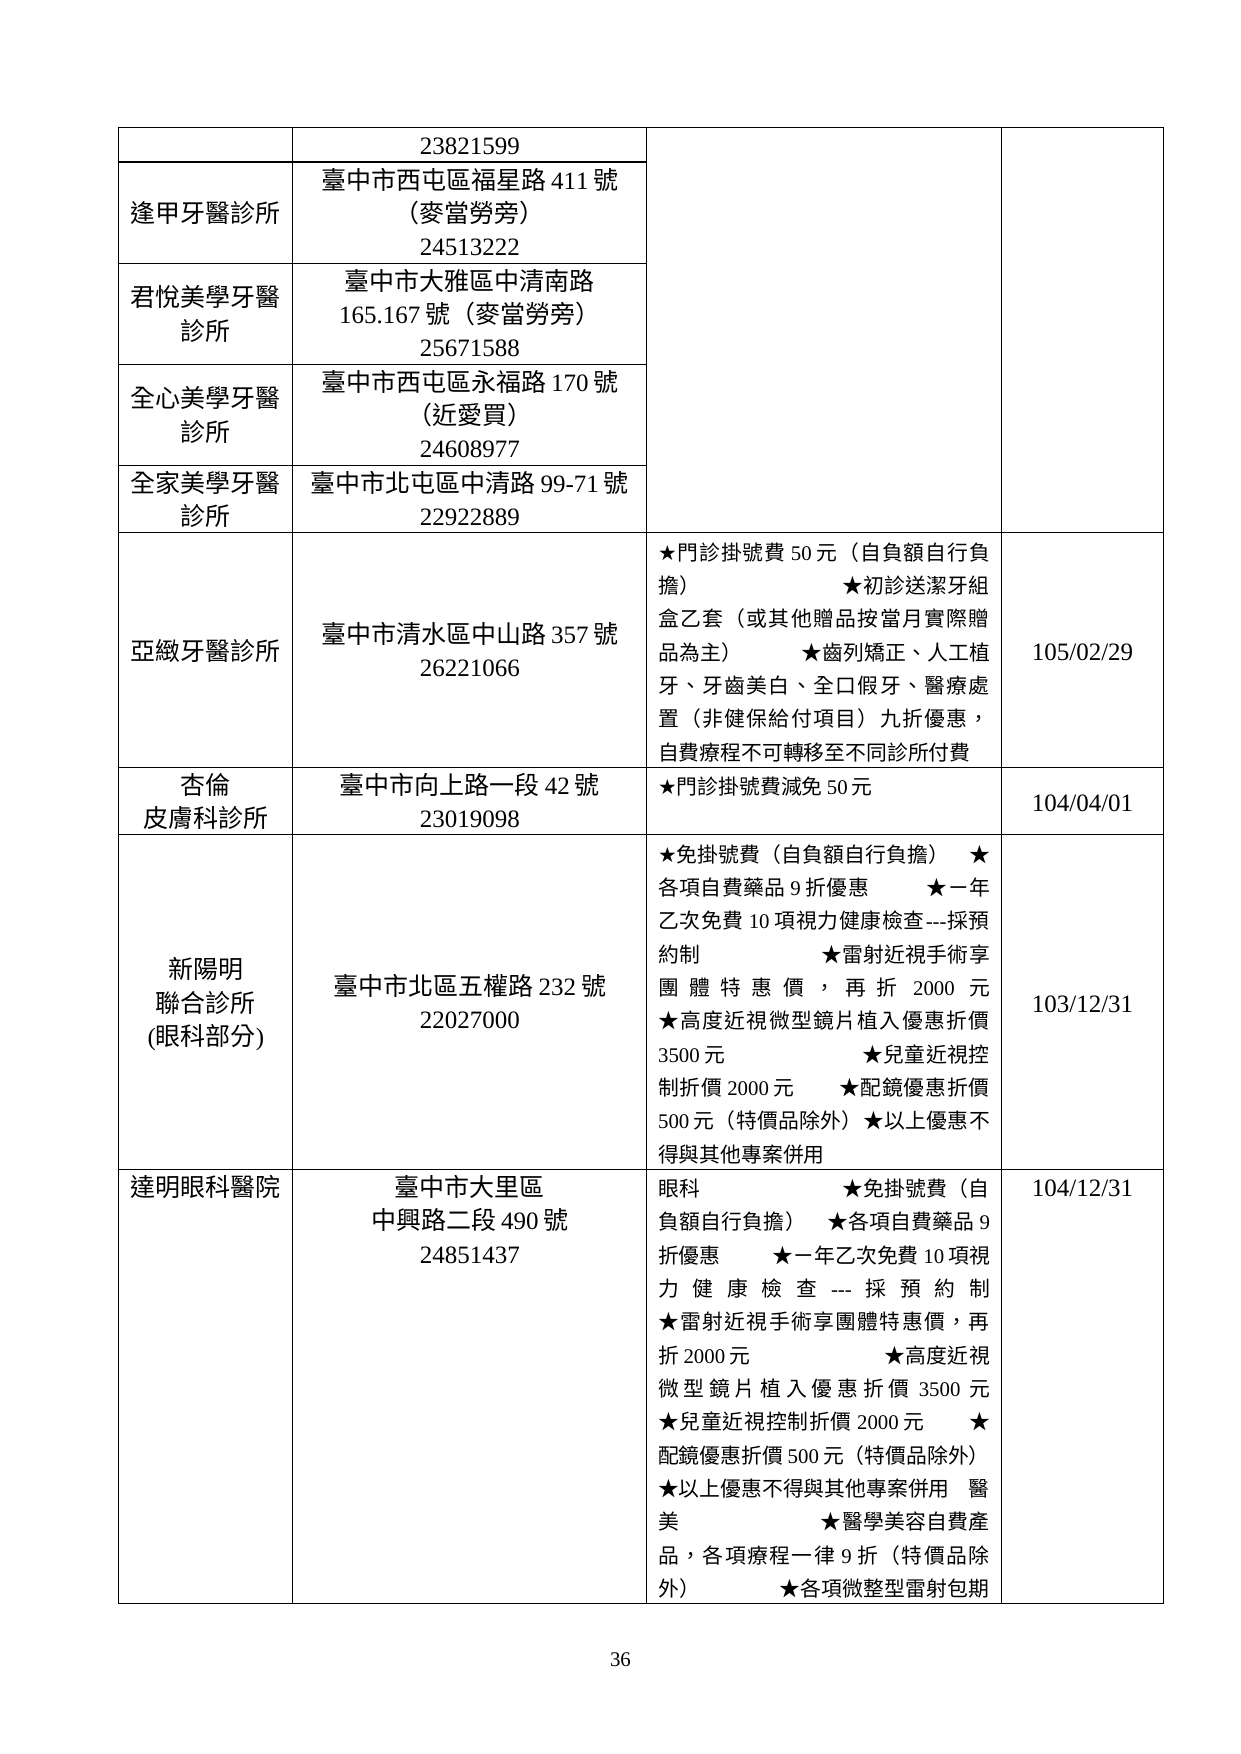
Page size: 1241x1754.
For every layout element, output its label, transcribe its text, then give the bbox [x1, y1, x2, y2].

table_cell 眼科 ★免掛號費（自負額自行負擔） ★各項自費藥品9折優惠 ★ㄧ年乙次免費10項視力健康檢查---採預約制 ★雷射近視手術享團體特惠價，再折2000元 ★高度近視微型鏡片植入優惠折價3500元 ★兒童近視控制折價2000元 ★配鏡優惠折價500元（特價品除外）★以上優惠不得與其他專案併用 醫美 ★醫學美容自費產品，各項療程一律9折（特價品除外） ★各項微整型雷射包期 [647, 1170, 1001, 1603]
table_cell 全家美學牙醫診所 [119, 466, 292, 532]
table_cell 23821599 [293, 128, 646, 161]
table_cell 臺中市清水區中山路357號 26221066 [293, 533, 646, 767]
table_cell 亞緻牙醫診所 [119, 533, 292, 767]
table_cell 臺中市北區五權路232號 22027000 [293, 835, 646, 1169]
table_cell ★門診掛號費減免50元 [647, 768, 1001, 834]
table_cell 臺中市西屯區福星路411號 （麥當勞旁） 24513222 [293, 163, 646, 262]
table_cell 臺中市向上路一段42號 23019098 [293, 768, 646, 834]
table_cell [119, 128, 292, 161]
table_cell 全心美學牙醫診所 [119, 365, 292, 464]
table_cell ★免掛號費（自負額自行負擔） ★各項自費藥品9折優惠 ★ㄧ年乙次免費10項視力健康檢查---採預約制 ★雷射近視手術享團體特惠價，再折2000元 ★高度近視微型鏡片植入優惠折價3500元 ★兒童近視控制折價2000元 ★配鏡優惠折價500元（特價品除外）★以上優惠不得與其他專案併用 [647, 835, 1001, 1169]
table_cell 臺中市大里區 中興路二段490號 24851437 [293, 1170, 646, 1603]
table_cell 臺中市北屯區中清路99-71號 22922889 [293, 466, 646, 532]
table_cell 105/02/29 [1002, 533, 1163, 767]
table_cell 新陽明 聯合診所 (眼科部分) [119, 835, 292, 1169]
table_cell ★門診掛號費50元（自負額自行負擔） ★初診送潔牙組盒乙套（或其他贈品按當月實際贈品為主） ★齒列矯正、人工植牙、牙齒美白、全口假牙、醫療處置（非健保給付項目）九折優惠，自費療程不可轉移至不同診所付費 [647, 533, 1001, 767]
table_cell 君悅美學牙醫診所 [119, 264, 292, 363]
table_cell 104/04/01 [1002, 768, 1163, 834]
table_cell 杏倫 皮膚科診所 [119, 768, 292, 834]
table_cell 臺中市大雅區中清南路165.167號（麥當勞旁） 25671588 [293, 264, 646, 363]
table_cell 103/12/31 [1002, 835, 1163, 1169]
table_cell 逢甲牙醫診所 [119, 163, 292, 262]
table_cell 達明眼科醫院 [119, 1170, 292, 1603]
table_cell 臺中市西屯區永福路170號 （近愛買） 24608977 [293, 365, 646, 464]
table_cell 104/12/31 [1002, 1170, 1163, 1603]
